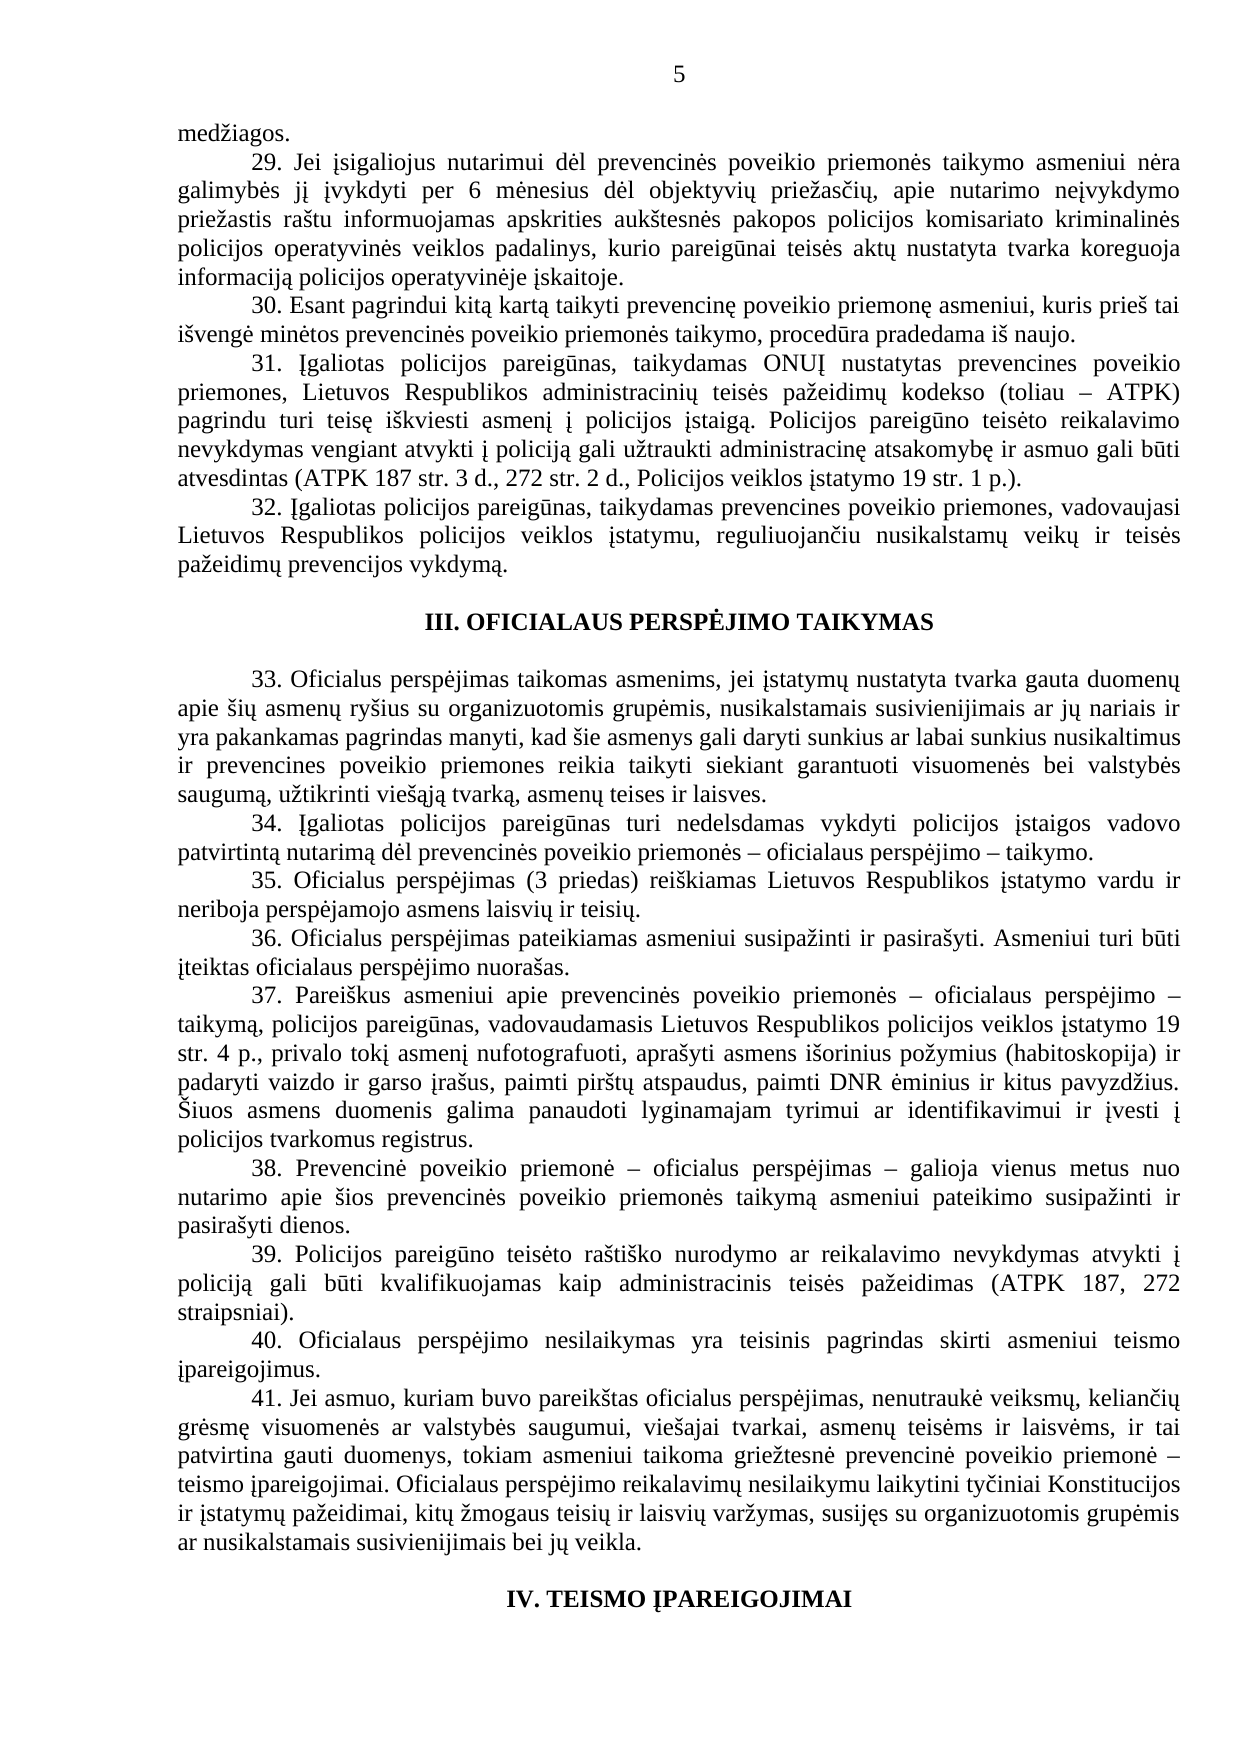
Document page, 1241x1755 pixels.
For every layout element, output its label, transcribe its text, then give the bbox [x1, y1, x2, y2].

text 34. Įgaliotas policijos pareigūnas turi nedelsdamas vykdyti policijos įstaigos vadovo patvirtintą nutarimą dėl prevencinės poveikio priemonės – oficialaus perspėjimo – taikymo. [177, 808, 1181, 866]
text 32. Įgaliotas policijos pareigūnas, taikydamas prevencines poveikio priemones, vadovaujasi Lietuvos Respublikos policijos veiklos įstatymu, reguliuojančiu nusikalstamų veikų ir teisės pažeidimų prevencijos vykdymą. [177, 492, 1181, 578]
text III. OFICIALAUS PERSPĖJIMO TAIKYMAS [177, 607, 1181, 636]
text 39. Policijos pareigūno teisėto raštiško nurodymo ar reikalavimo nevykdymas atvykti į policiją gali būti kvalifikuojamas kaip administracinis teisės pažeidimas (ATPK 187, 272 straipsniai). [177, 1239, 1181, 1326]
text 41. Jei asmuo, kuriam buvo pareikštas oficialus perspėjimas, nenutraukė veiksmų, keliančių grėsmę visuomenės ar valstybės saugumui, viešajai tvarkai, asmenų teisėms ir laisvėms, ir tai patvirtina gauti duomenys, tokiam asmeniui taikoma griežtesnė prevencinė poveikio priemonė – teismo įpareigojimai. Oficialaus perspėjimo reikalavimų nesilaikymu laikytini tyčiniai Konstitucijos ir įstatymų pažeidimai, kitų žmogaus teisių ir laisvių varžymas, susijęs su organizuotomis grupėmis ar nusikalstamais susivienijimais bei jų veikla. [177, 1383, 1181, 1556]
text 37. Pareiškus asmeniui apie prevencinės poveikio priemonės – oficialaus perspėjimo – taikymą, policijos pareigūnas, vadovaudamasis Lietuvos Respublikos policijos veiklos įstatymo 19 str. 4 p., privalo tokį asmenį nufotografuoti, aprašyti asmens išorinius požymius (habitoskopija) ir padaryti vaizdo ir garso įrašus, paimti pirštų atspaudus, paimti DNR ėminius ir kitus pavyzdžius. Šiuos asmens duomenis galima panaudoti lyginamajam tyrimui ar identifikavimui ir įvesti į policijos tvarkomus registrus. [177, 981, 1181, 1153]
text 30. Esant pagrindui kitą kartą taikyti prevencinę poveikio priemonę asmeniui, kuris prieš tai išvengė minėtos prevencinės poveikio priemonės taikymo, procedūra pradedama iš naujo. [177, 291, 1181, 348]
text 38. Prevencinė poveikio priemonė – oficialus perspėjimas – galioja vienus metus nuo nutarimo apie šios prevencinės poveikio priemonės taikymą asmeniui pateikimo susipažinti ir pasirašyti dienos. [177, 1153, 1181, 1239]
text IV. TEISMO ĮPAREIGOJIMAI [177, 1584, 1181, 1613]
text medžiagos. [177, 118, 1181, 147]
text 31. Įgaliotas policijos pareigūnas, taikydamas ONUĮ nustatytas prevencines poveikio priemones, Lietuvos Respublikos administracinių teisės pažeidimų kodekso (toliau – ATPK) pagrindu turi teisę iškviesti asmenį į policijos įstaigą. Policijos pareigūno teisėto reikalavimo nevykdymas vengiant atvykti į policiją gali užtraukti administracinę atsakomybę ir asmuo gali būti atvesdintas (ATPK 187 str. 3 d., 272 str. 2 d., Policijos veiklos įstatymo 19 str. 1 p.). [177, 348, 1181, 492]
text 35. Oficialus perspėjimas (3 priedas) reiškiamas Lietuvos Respublikos įstatymo vardu ir neriboja perspėjamojo asmens laisvių ir teisių. [177, 866, 1181, 923]
text 33. Oficialus perspėjimas taikomas asmenims, jei įstatymų nustatyta tvarka gauta duomenų apie šių asmenų ryšius su organizuotomis grupėmis, nusikalstamais susivienijimais ar jų nariais ir yra pakankamas pagrindas manyti, kad šie asmenys gali daryti sunkius ar labai sunkius nusikaltimus ir prevencines poveikio priemones reikia taikyti siekiant garantuoti visuomenės bei valstybės saugumą, užtikrinti viešąją tvarką, asmenų teises ir laisves. [177, 664, 1181, 808]
text 40. Oficialaus perspėjimo nesilaikymas yra teisinis pagrindas skirti asmeniui teismo įpareigojimus. [177, 1326, 1181, 1383]
text 29. Jei įsigaliojus nutarimui dėl prevencinės poveikio priemonės taikymo asmeniui nėra galimybės jį įvykdyti per 6 mėnesius dėl objektyvių priežasčių, apie nutarimo neįvykdymo priežastis raštu informuojamas apskrities aukštesnės pakopos policijos komisariato kriminalinės policijos operatyvinės veiklos padalinys, kurio pareigūnai teisės aktų nustatyta tvarka koreguoja informaciją policijos operatyvinėje įskaitoje. [177, 147, 1181, 291]
text 36. Oficialus perspėjimas pateikiamas asmeniui susipažinti ir pasirašyti. Asmeniui turi būti įteiktas oficialaus perspėjimo nuorašas. [177, 923, 1181, 981]
